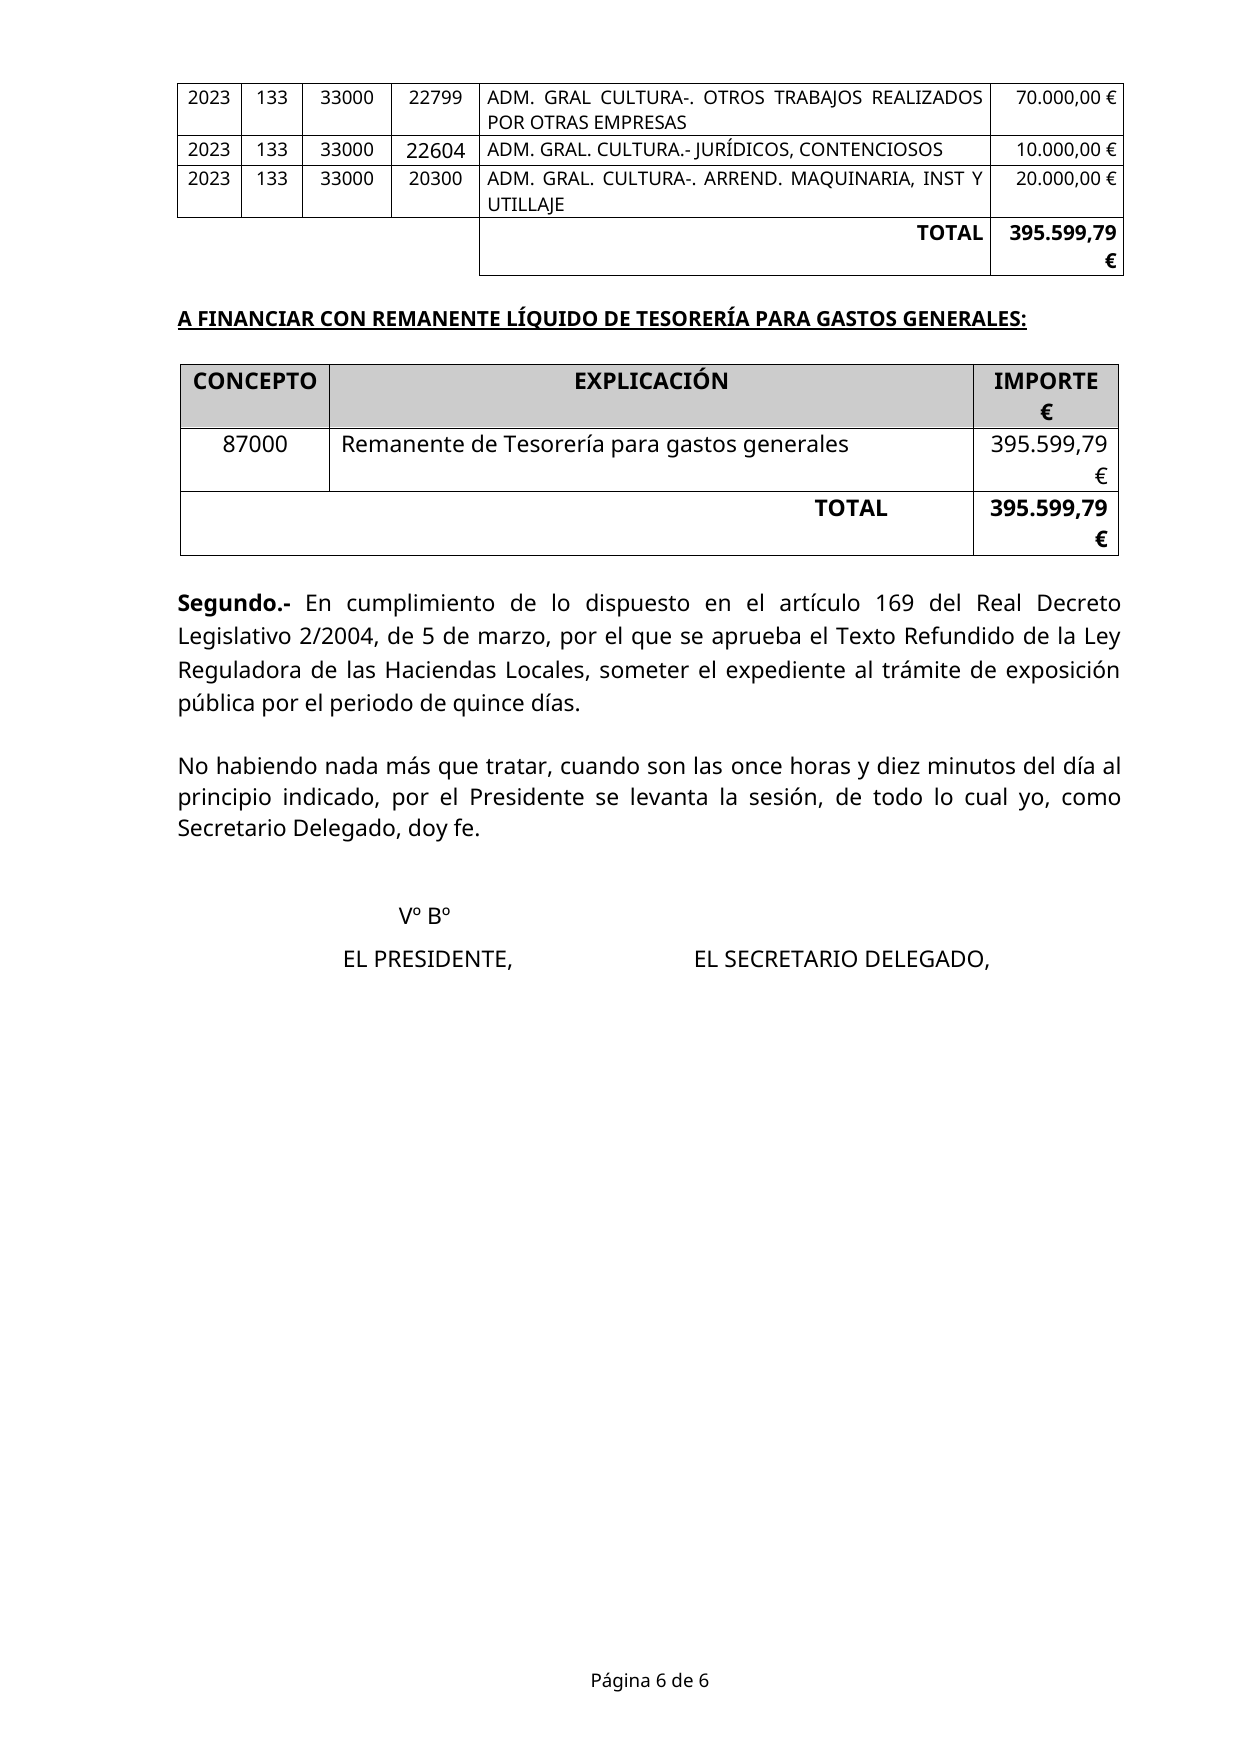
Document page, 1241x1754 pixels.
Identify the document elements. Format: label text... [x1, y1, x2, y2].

text Vº Bº [177, 900, 1122, 931]
table_cell ADM. GRAL. CULTURA-. ARREND. MAQUINARIA, INST Y UTILLAJE [480, 166, 990, 217]
table_cell 2023 [178, 84, 241, 135]
table_cell ADM. GRAL CULTURA-. OTROS TRABAJOS REALIZADOS POR OTRAS EMPRESAS [480, 84, 990, 135]
table_cell 20.000,00 € [991, 166, 1123, 217]
table_cell TOTAL [480, 218, 990, 275]
table_header EXPLICACIÓN [330, 365, 973, 427]
text No habiendo nada más que tratar, cuando son las once horas y diez minutos del día al principio indicado, por el Presidente se levanta la sesión, de todo lo cual yo, como Secretario Delegado, doy fe. [177, 750, 1122, 843]
table_cell 133 [242, 84, 302, 135]
table_cell 87000 [181, 429, 329, 491]
table_cell 70.000,00 € [991, 84, 1123, 135]
table_header CONCEPTO [181, 365, 329, 427]
table_cell TOTAL [181, 492, 973, 554]
table_cell 22604 [392, 136, 479, 165]
table_cell 2023 [178, 136, 241, 165]
table_cell 22799 [392, 84, 479, 135]
table_cell 2023 [178, 166, 241, 217]
text Segundo.- En cumplimiento de lo dispuesto en el artículo 169 del Real Decreto Legislativo 2/2004, de 5 de marzo, por el que se aprueba el Texto Refundido de la Ley Reguladora de las Haciendas Locales, someter el expediente al trámite de exposición pública por el periodo de quince días. [177, 587, 1122, 718]
table_header IMPORTE € [974, 365, 1118, 427]
table_cell 33000 [303, 136, 391, 165]
table_cell [177, 218, 479, 275]
table_cell 395.599,79 € [974, 429, 1118, 491]
table_cell 33000 [303, 166, 391, 217]
table_cell 20300 [392, 166, 479, 217]
table_cell 33000 [303, 84, 391, 135]
table_cell Remanente de Tesorería para gastos generales [330, 429, 973, 491]
table_cell 10.000,00 € [991, 136, 1123, 165]
table_cell ADM. GRAL. CULTURA.- JURÍDICOS, CONTENCIOSOS [480, 136, 990, 165]
table_cell 395.599,79 € [974, 492, 1118, 554]
text EL PRESIDENTE, EL SECRETARIO DELEGADO, [177, 943, 1122, 975]
table_cell 133 [242, 166, 302, 217]
table_cell 395.599,79 € [991, 218, 1123, 275]
text A FINANCIAR CON REMANENTE LÍQUIDO DE TESORERÍA PARA GASTOS GENERALES: [177, 304, 1122, 333]
table_cell 133 [242, 136, 302, 165]
